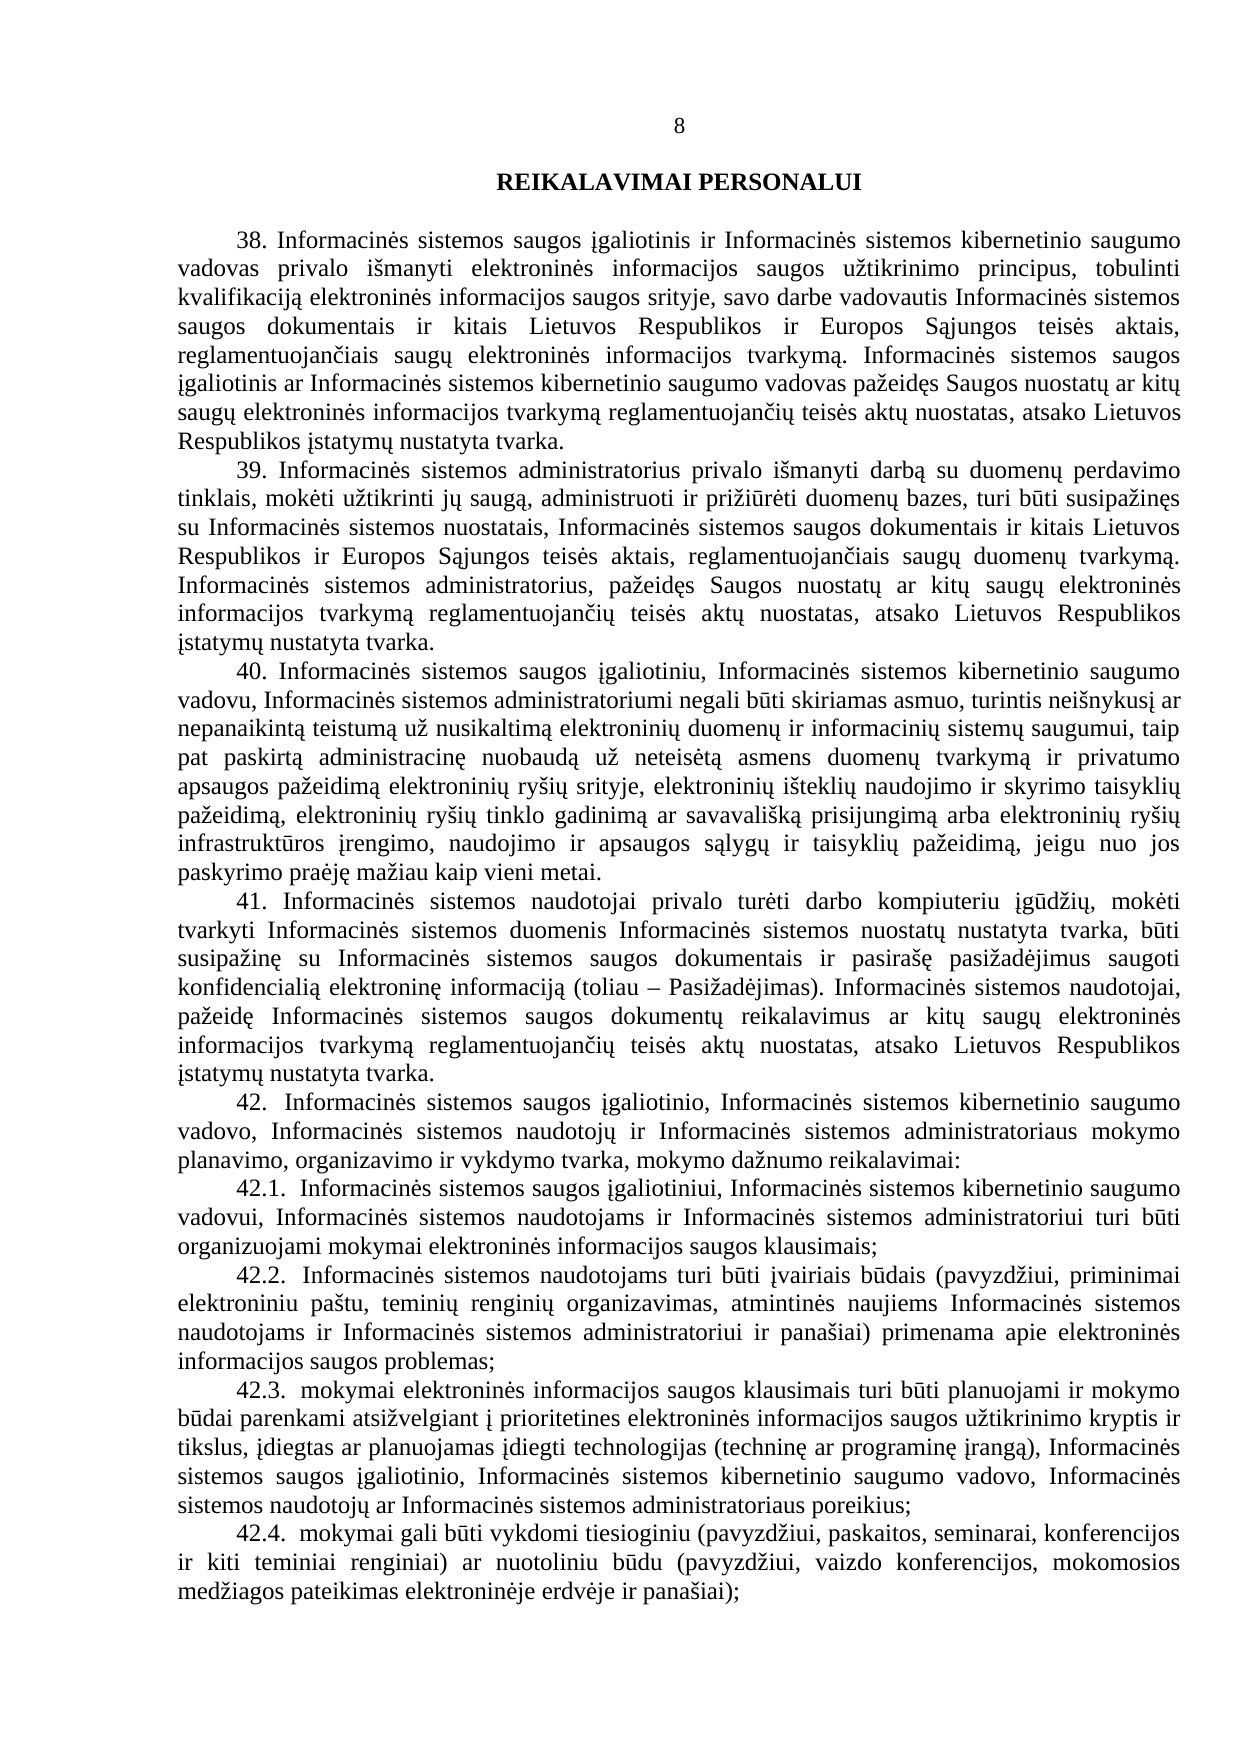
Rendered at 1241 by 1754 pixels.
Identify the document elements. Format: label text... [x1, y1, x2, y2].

text 42.1. Informacinės sistemos saugos įgaliotiniui, Informacinės sistemos kibernetinio saugumo vadovui, Informacinės sistemos naudotojams ir Informacinės sistemos administratoriui turi būti organizuojami mokymai elektroninės informacijos saugos klausimais; [177, 1173, 1181, 1260]
text 39. Informacinės sistemos administratorius privalo išmanyti darbą su duomenų perdavimo tinklais, mokėti užtikrinti jų saugą, administruoti ir prižiūrėti duomenų bazes, turi būti susipažinęs su Informacinės sistemos nuostatais, Informacinės sistemos saugos dokumentais ir kitais Lietuvos Respublikos ir Europos Sąjungos teisės aktais, reglamentuojančiais saugų duomenų tvarkymą. Informacinės sistemos administratorius, pažeidęs Saugos nuostatų ar kitų saugų elektroninės informacijos tvarkymą reglamentuojančių teisės aktų nuostatas, atsako Lietuvos Respublikos įstatymų nustatyta tvarka. [177, 455, 1181, 656]
text 42. Informacinės sistemos saugos įgaliotinio, Informacinės sistemos kibernetinio saugumo vadovo, Informacinės sistemos naudotojų ir Informacinės sistemos administratoriaus mokymo planavimo, organizavimo ir vykdymo tvarka, mokymo dažnumo reikalavimai: [177, 1087, 1181, 1173]
text REIKALAVIMAI PERSONALUI [177, 167, 1181, 196]
text 42.4. mokymai gali būti vykdomi tiesioginiu (pavyzdžiui, paskaitos, seminarai, konferencijos ir kiti teminiai renginiai) ar nuotoliniu būdu (pavyzdžiui, vaizdo konferencijos, mokomosios medžiagos pateikimas elektroninėje erdvėje ir panašiai); [177, 1518, 1181, 1605]
text 38. Informacinės sistemos saugos įgaliotinis ir Informacinės sistemos kibernetinio saugumo vadovas privalo išmanyti elektroninės informacijos saugos užtikrinimo principus, tobulinti kvalifikaciją elektroninės informacijos saugos srityje, savo darbe vadovautis Informacinės sistemos saugos dokumentais ir kitais Lietuvos Respublikos ir Europos Sąjungos teisės aktais, reglamentuojančiais saugų elektroninės informacijos tvarkymą. Informacinės sistemos saugos įgaliotinis ar Informacinės sistemos kibernetinio saugumo vadovas pažeidęs Saugos nuostatų ar kitų saugų elektroninės informacijos tvarkymą reglamentuojančių teisės aktų nuostatas, atsako Lietuvos Respublikos įstatymų nustatyta tvarka. [177, 225, 1181, 455]
text 42.3. mokymai elektroninės informacijos saugos klausimais turi būti planuojami ir mokymo būdai parenkami atsižvelgiant į prioritetines elektroninės informacijos saugos užtikrinimo kryptis ir tikslus, įdiegtas ar planuojamas įdiegti technologijas (techninę ar programinę įrangą), Informacinės sistemos saugos įgaliotinio, Informacinės sistemos kibernetinio saugumo vadovo, Informacinės sistemos naudotojų ar Informacinės sistemos administratoriaus poreikius; [177, 1375, 1181, 1518]
text 41. Informacinės sistemos naudotojai privalo turėti darbo kompiuteriu įgūdžių, mokėti tvarkyti Informacinės sistemos duomenis Informacinės sistemos nuostatų nustatyta tvarka, būti susipažinę su Informacinės sistemos saugos dokumentais ir pasirašę pasižadėjimus saugoti konfidencialią elektroninę informaciją (toliau – Pasižadėjimas). Informacinės sistemos naudotojai, pažeidę Informacinės sistemos saugos dokumentų reikalavimus ar kitų saugų elektroninės informacijos tvarkymą reglamentuojančių teisės aktų nuostatas, atsako Lietuvos Respublikos įstatymų nustatyta tvarka. [177, 886, 1181, 1087]
text 42.2. Informacinės sistemos naudotojams turi būti įvairiais būdais (pavyzdžiui, priminimai elektroniniu paštu, teminių renginių organizavimas, atmintinės naujiems Informacinės sistemos naudotojams ir Informacinės sistemos administratoriui ir panašiai) primenama apie elektroninės informacijos saugos problemas; [177, 1260, 1181, 1375]
text 40. Informacinės sistemos saugos įgaliotiniu, Informacinės sistemos kibernetinio saugumo vadovu, Informacinės sistemos administratoriumi negali būti skiriamas asmuo, turintis neišnykusį ar nepanaikintą teistumą už nusikaltimą elektroninių duomenų ir informacinių sistemų saugumui, taip pat paskirtą administracinę nuobaudą už neteisėtą asmens duomenų tvarkymą ir privatumo apsaugos pažeidimą elektroninių ryšių srityje, elektroninių išteklių naudojimo ir skyrimo taisyklių pažeidimą, elektroninių ryšių tinklo gadinimą ar savavališką prisijungimą arba elektroninių ryšių infrastruktūros įrengimo, naudojimo ir apsaugos sąlygų ir taisyklių pažeidimą, jeigu nuo jos paskyrimo praėję mažiau kaip vieni metai. [177, 656, 1181, 886]
